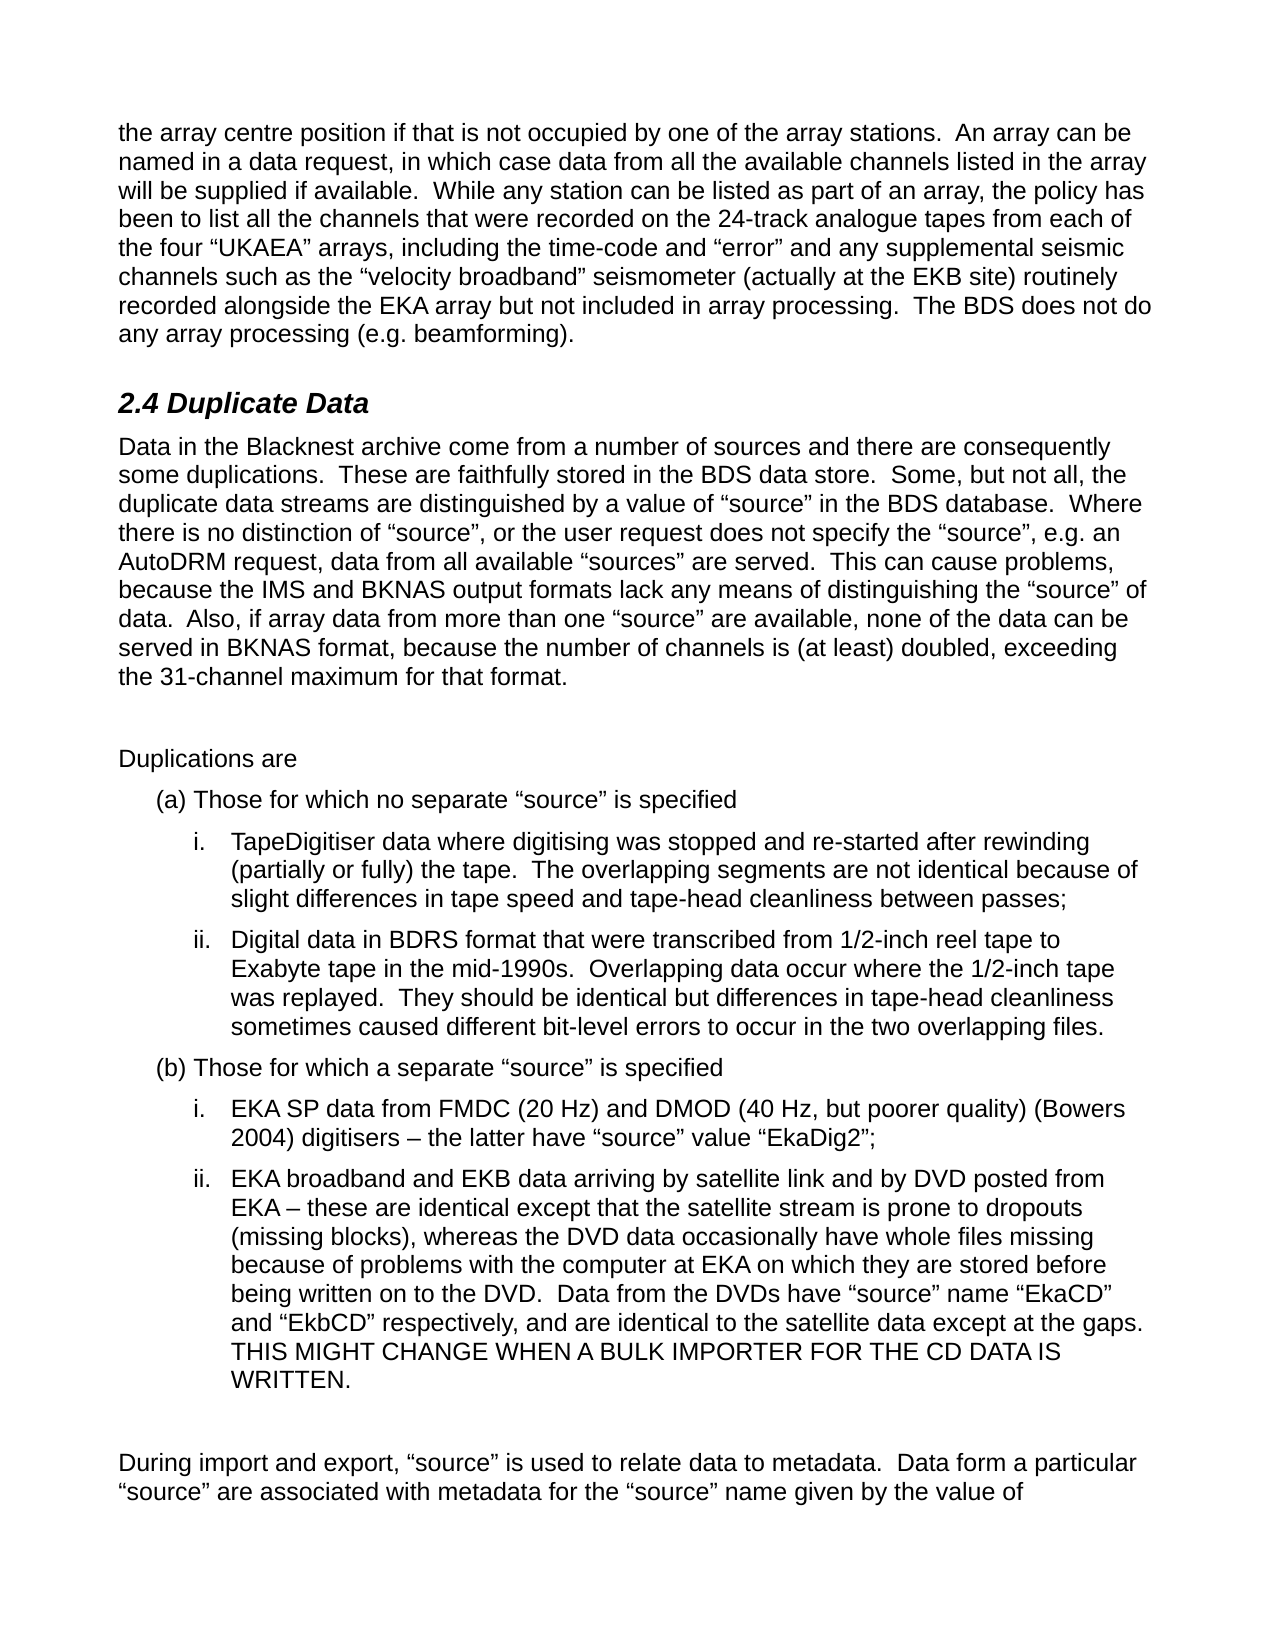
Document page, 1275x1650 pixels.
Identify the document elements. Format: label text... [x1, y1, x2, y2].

text Duplications are [118, 744, 1157, 773]
list TapeDigitiser data where digitising was stopped and re-started after rewinding (partially or fully) the tape. The overlapping segments are not identical because of slight differences in tape speed and tape-head cleanliness between passes; [193, 827, 1157, 913]
subtitle 2.4 Duplicate Data [118, 386, 1157, 419]
list EKA broadband and EKB data arriving by satellite link and by DVD posted from EKA – these are identical except that the satellite stream is prone to dropouts (missing blocks), whereas the DVD data occasionally have whole files missing because of problems with the computer at EKA on which they are stored before being written on to the DVD. Data from the DVDs have “source” name “EkaCD” and “EkbCD” respectively, and are identical to the satellite data except at the gaps. THIS MIGHT CHANGE WHEN A BULK IMPORTER FOR THE CD DATA IS WRITTEN. [193, 1164, 1157, 1394]
text An array is specified as a list of channels (Figure 8). The array centre point is stored as if it were a single station, although none of the output data formats has a provision for showing the array centre position if that is not occupied by one of the array stations. An array can be named in a data request, in which case data from all the available channels listed in the array will be supplied if available. While any station can be listed as part of an array, the policy has been to list all the channels that were recorded on the 24-track analogue tapes from each of the four “UKAEA” arrays, including the time-code and “error” and any supplemental seismic channels such as the “velocity broadband” seismometer (actually at the EKB site) routinely recorded alongside the EKA array but not included in array processing. The BDS does not do any array processing (e.g. beamforming). [118, 118, 1157, 348]
list EKA SP data from FMDC (20 Hz) and DMOD (40 Hz, but poorer quality) (Bowers 2004) digitisers – the latter have “source” value “EkaDig2”; [193, 1094, 1157, 1152]
list Those for which a separate “source” is specified [156, 1053, 1157, 1082]
text During import and export, “source” is used to relate data to metadata. Data form a particular “source” are associated with metadata for the “source” name given by the value of “sourceMeta” associated with that “source” (Figure 9). For the EKA SP data, the metadata for the DMOD are different from those for the FMDC because the DMOD has a different sampling rate, so “sourceMeta” for data of “source” = “EkaDig2” is also “EkaDig2”. For EKA broadband data from satellite and DVD the metadata are the same, so the satellite data have “source” “Main” and the DVD data have “source” “EkaCD”, but both have “SourceMeta” value “Main”. [118, 1448, 1157, 1505]
text Data in the Blacknest archive come from a number of sources and there are consequently some duplications. These are faithfully stored in the BDS data store. Some, but not all, the duplicate data streams are distinguished by a value of “source” in the BDS database. Where there is no distinction of “source”, or the user request does not specify the “source”, e.g. an AutoDRM request, data from all available “sources” are served. This can cause problems, because the IMS and BKNAS output formats lack any means of distinguishing the “source” of data. Also, if array data from more than one “source” are available, none of the data can be served in BKNAS format, because the number of channels is (at least) doubled, exceeding the 31-channel maximum for that format. [118, 432, 1157, 690]
list Those for which no separate “source” is specified [156, 785, 1157, 814]
list Digital data in BDRS format that were transcribed from 1/2-inch reel tape to Exabyte tape in the mid-1990s. Overlapping data occur where the 1/2-inch tape was replayed. They should be identical but differences in tape-head cleanliness sometimes caused different bit-level errors to occur in the two overlapping files. [193, 925, 1157, 1040]
